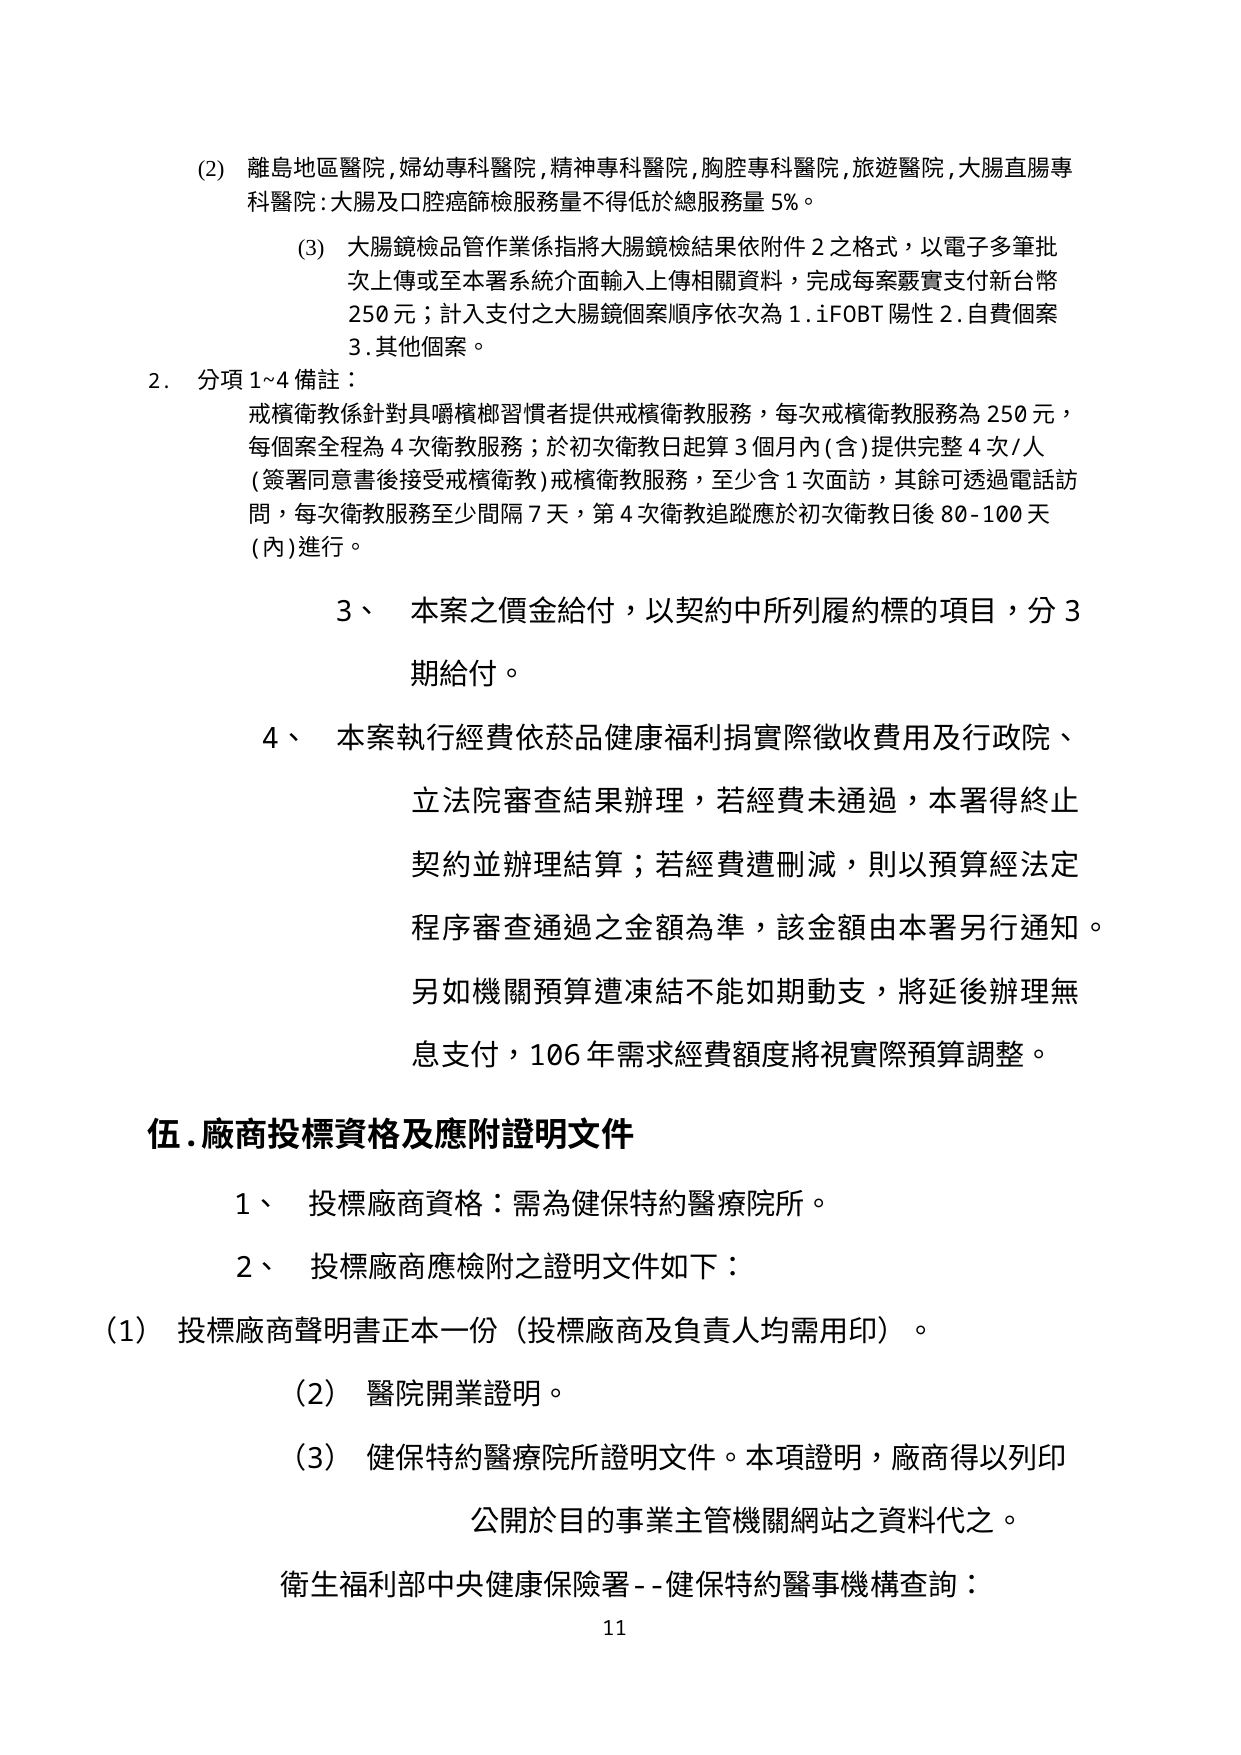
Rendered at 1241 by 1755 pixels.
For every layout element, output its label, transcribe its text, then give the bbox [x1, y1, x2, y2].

list 分項1~4備註： [148, 362, 1081, 396]
list 醫院開業證明。 [277, 1371, 1081, 1413]
list 健保特約醫療院所證明文件。本項證明，廠商得以列印公開於目的事業主管機關網站之資料代之。 [277, 1434, 1081, 1540]
list 廠商投標資格及應附證明文件 [148, 1108, 1081, 1156]
list 本案執行經費依菸品健康福利捐實際徵收費用及行政院、立法院審查結果辦理，若經費未通過，本署得終止契約並辦理結算；若經費遭刪減，則以預算經法定程序審查通過之金額為準，該金額由本署另行通知。另如機關預算遭凍結不能如期動支，將延後辦理無息支付，106年需求經費額度將視實際預算調整。 [261, 714, 1081, 1074]
list 投標廠商聲明書正本一份（投標廠商及負責人均需用印）。 [88, 1307, 1081, 1350]
text 衛生福利部中央健康保險署--健保特約醫事機構查詢： [281, 1561, 1081, 1604]
list 大腸鏡檢品管作業係指將大腸鏡檢結果依附件2之格式，以電子多筆批次上傳或至本署系統介面輸入上傳相關資料，完成每案覈實支付新台幣250元；計入支付之大腸鏡個案順序依次為1.iFOBT陽性2.自費個案3.其他個案。 [298, 229, 1081, 362]
list 本案之價金給付，以契約中所列履約標的項目，分3期給付。 [335, 587, 1081, 693]
list 離島地區醫院,婦幼專科醫院,精神專科醫院,胸腔專科醫院,旅遊醫院,大腸直腸專科醫院:大腸及口腔癌篩檢服務量不得低於總服務量5%。 [198, 150, 1081, 217]
list 投標廠商應檢附之證明文件如下： [188, 1244, 1081, 1286]
text 戒檳衛教係針對具嚼檳榔習慣者提供戒檳衛教服務，每次戒檳衛教服務為250元，每個案全程為4次衛教服務；於初次衛教日起算3個月內(含)提供完整4次/人(簽署同意書後接受戒檳衛教)戒檳衛教服務，至少含1次面訪，其餘可透過電話訪問，每次衛教服務至少間隔7天，第4次衛教追蹤應於初次衛教日後80-100天(內)進行。 [248, 396, 1081, 562]
list 投標廠商資格：需為健保特約醫療院所。 [233, 1180, 1081, 1223]
